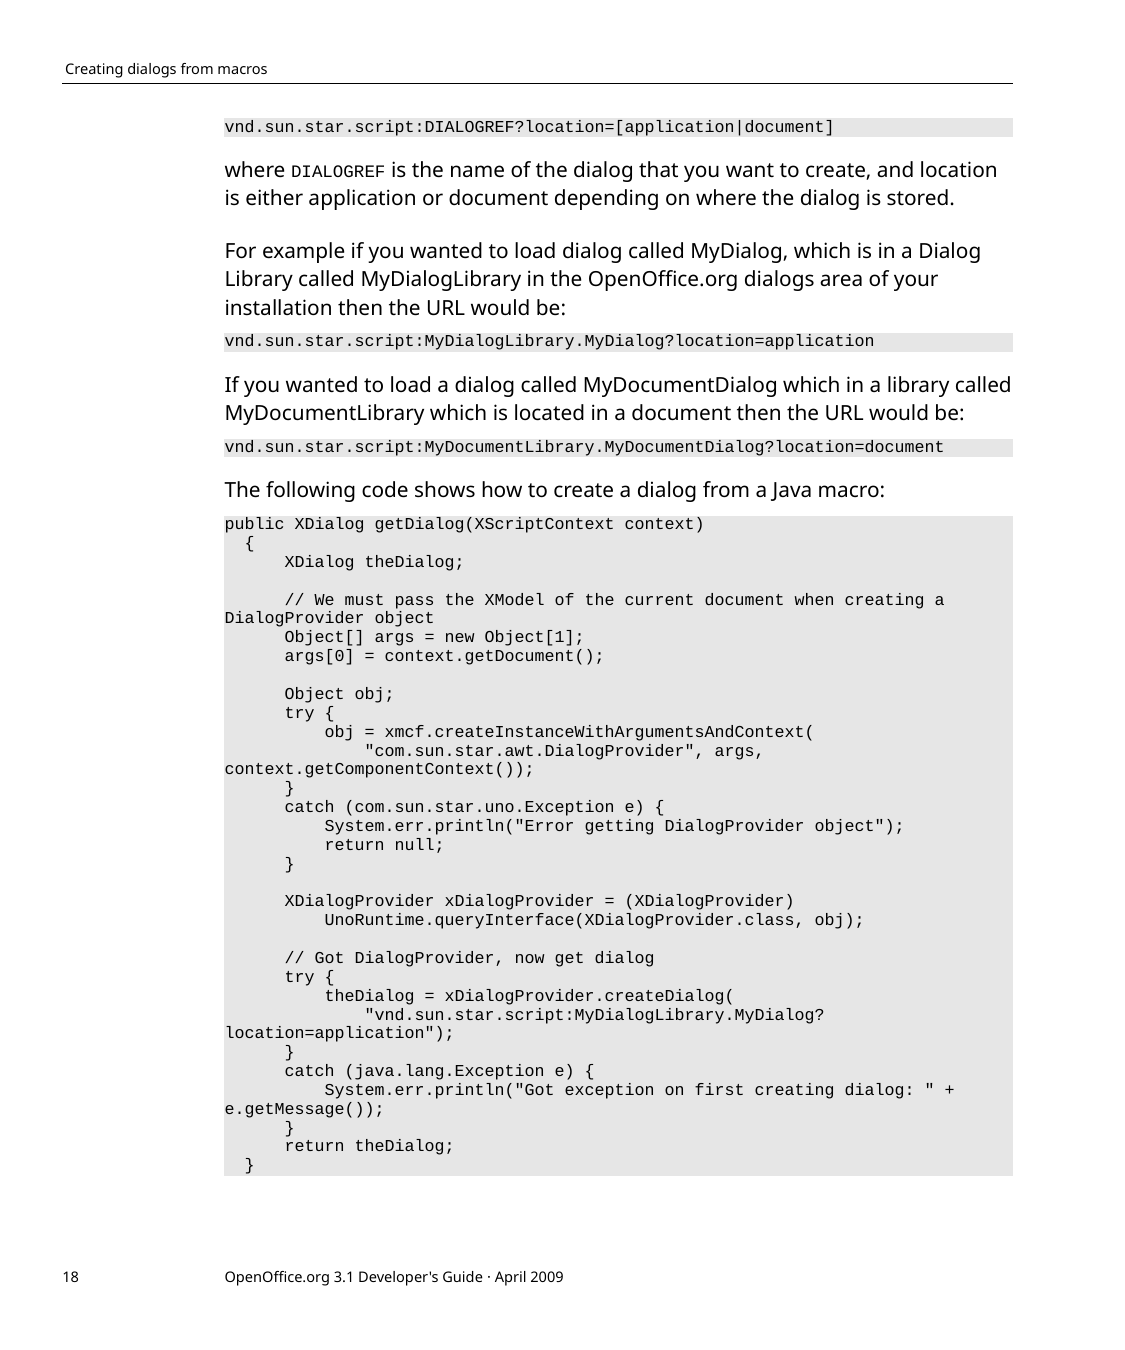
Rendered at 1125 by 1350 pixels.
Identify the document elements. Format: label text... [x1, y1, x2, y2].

text If you wanted to load a dialog called MyDocumentDialog which in a library called MyDocumentLibrary which is located in a document then the URL would be: [224, 370, 1013, 427]
text vnd.sun.star.script:MyDocumentLibrary.MyDocumentDialog?location=document [224, 439, 1013, 457]
text vnd.sun.star.script:MyDialogLibrary.MyDialog?location=application [224, 333, 1013, 352]
text public XDialog getDialog(XScriptContext context) { XDialog theDialog; // We must pass the XModel of the current document when creating a DialogProvider object Object[] args = new Object[1]; args[0] = context.getDocument(); Object obj; try { obj = xmcf.createInstanceWithArgumentsAndContext( "com.sun.star.awt.DialogProvider", args, context.getComponentContext()); } catch (com.sun.star.uno.Exception e) { System.err.println("Error getting DialogProvider object"); return null; } XDialogProvider xDialogProvider = (XDialogProvider) UnoRuntime.queryInterface(XDialogProvider.class, obj); // Got DialogProvider, now get dialog try { theDialog = xDialogProvider.createDialog( "vnd.sun.star.script:MyDialogLibrary.MyDialog?location=application"); } catch (java.lang.Exception e) { System.err.println("Got exception on first creating dialog: " + e.getMessage()); } return theDialog; } [224, 516, 1013, 1176]
text For example if you wanted to load dialog called MyDialog, which is in a Dialog Library called MyDialogLibrary in the OpenOffice.org dialogs area of your installation then the URL would be: [224, 236, 1013, 321]
text vnd.sun.star.script:DIALOGREF?location=[application|document] [224, 118, 1013, 137]
text where DIALOGREF is the name of the dialog that you want to create, and location is either application or document depending on where the dialog is stored. [224, 155, 1013, 212]
text The following code shows how to create a dialog from a Java macro: [224, 475, 1013, 504]
